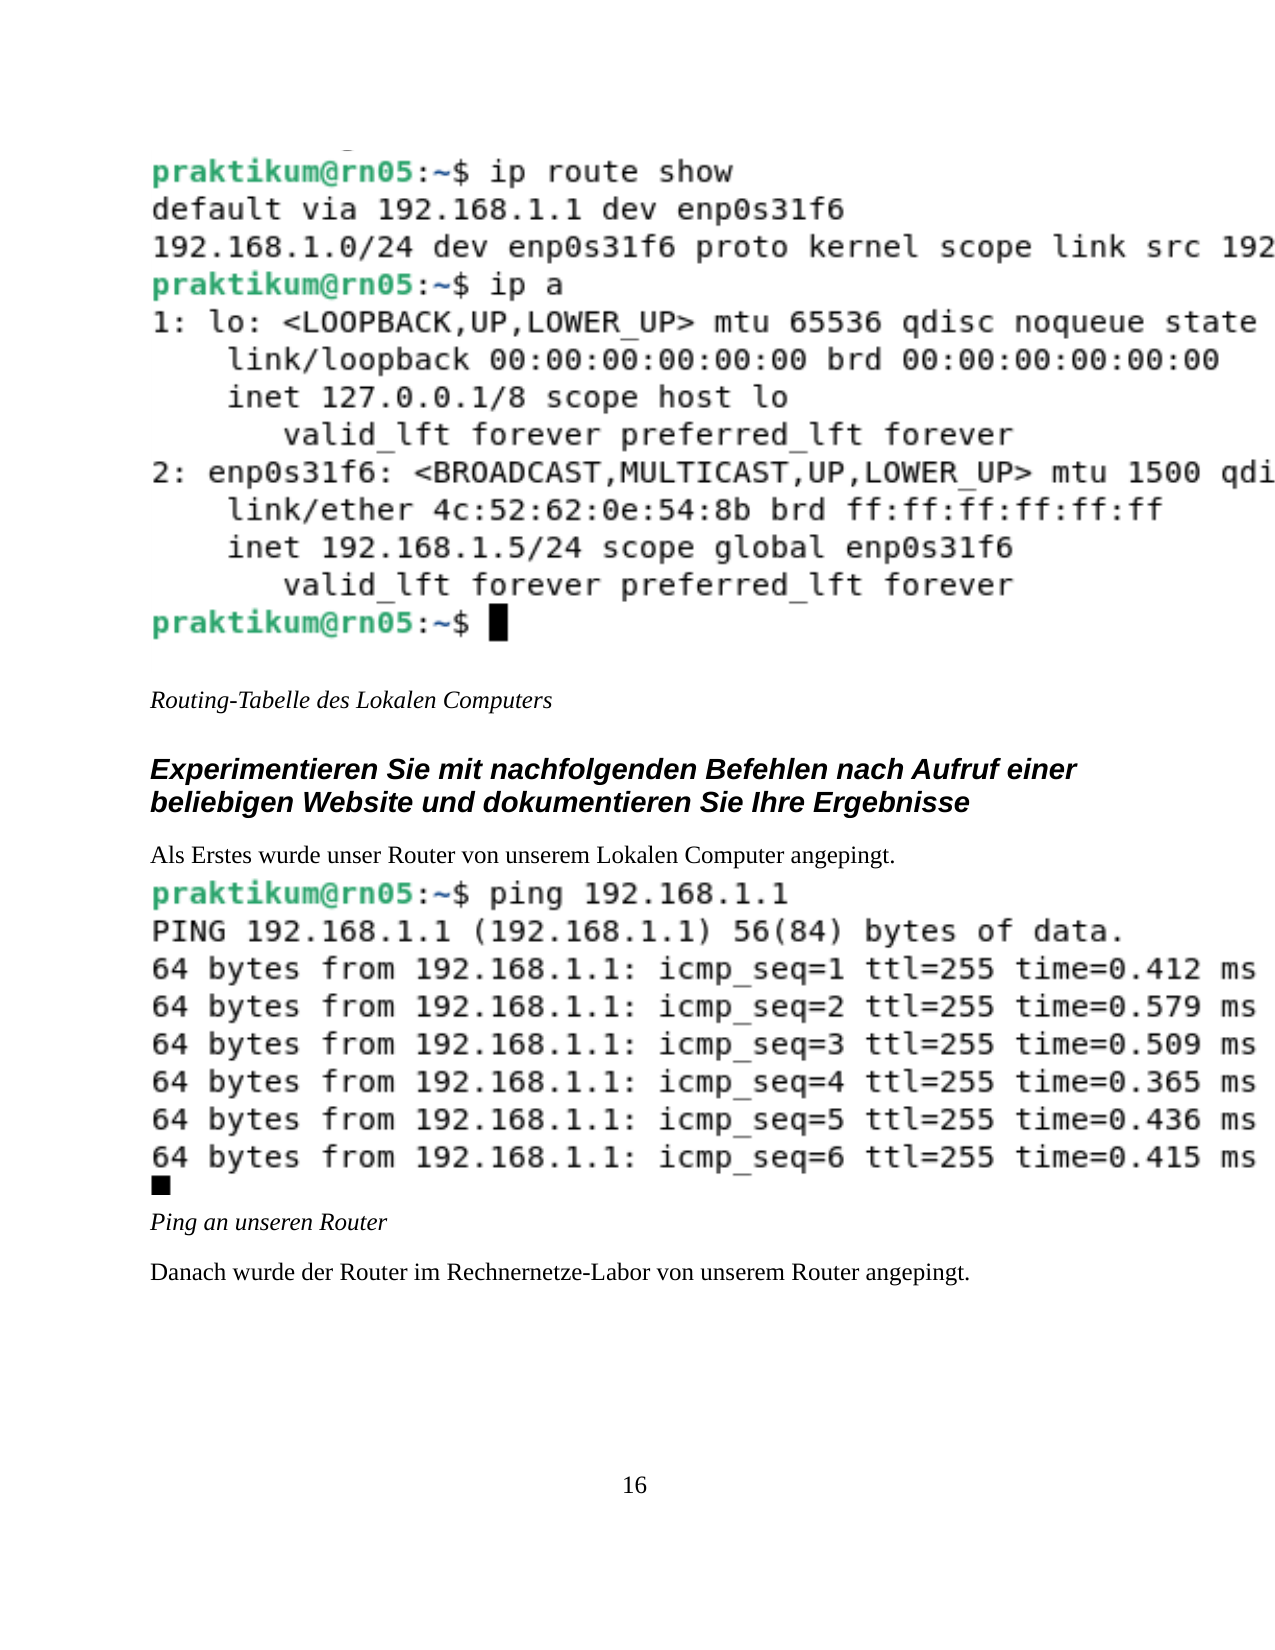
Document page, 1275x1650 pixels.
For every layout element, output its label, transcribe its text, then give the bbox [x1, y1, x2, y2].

text Danach wurde der Router im Rechnernetze-Labor von unserem Router angepingt. [150, 1257, 1125, 1286]
text Als Erstes wurde unser Router von unserem Lokalen Computer angepingt. [150, 840, 1125, 869]
picture [150, 150, 1275, 673]
text Ping an unseren Router [150, 1207, 1125, 1236]
subtitle Experimentieren Sie mit nachfolgenden Befehlen nach Aufruf einer beliebigen Website und dokumentieren Sie Ihre Ergebnisse [150, 752, 1125, 819]
picture [150, 877, 1275, 1195]
text Routing-Tabelle des Lokalen Computers [150, 685, 1125, 714]
